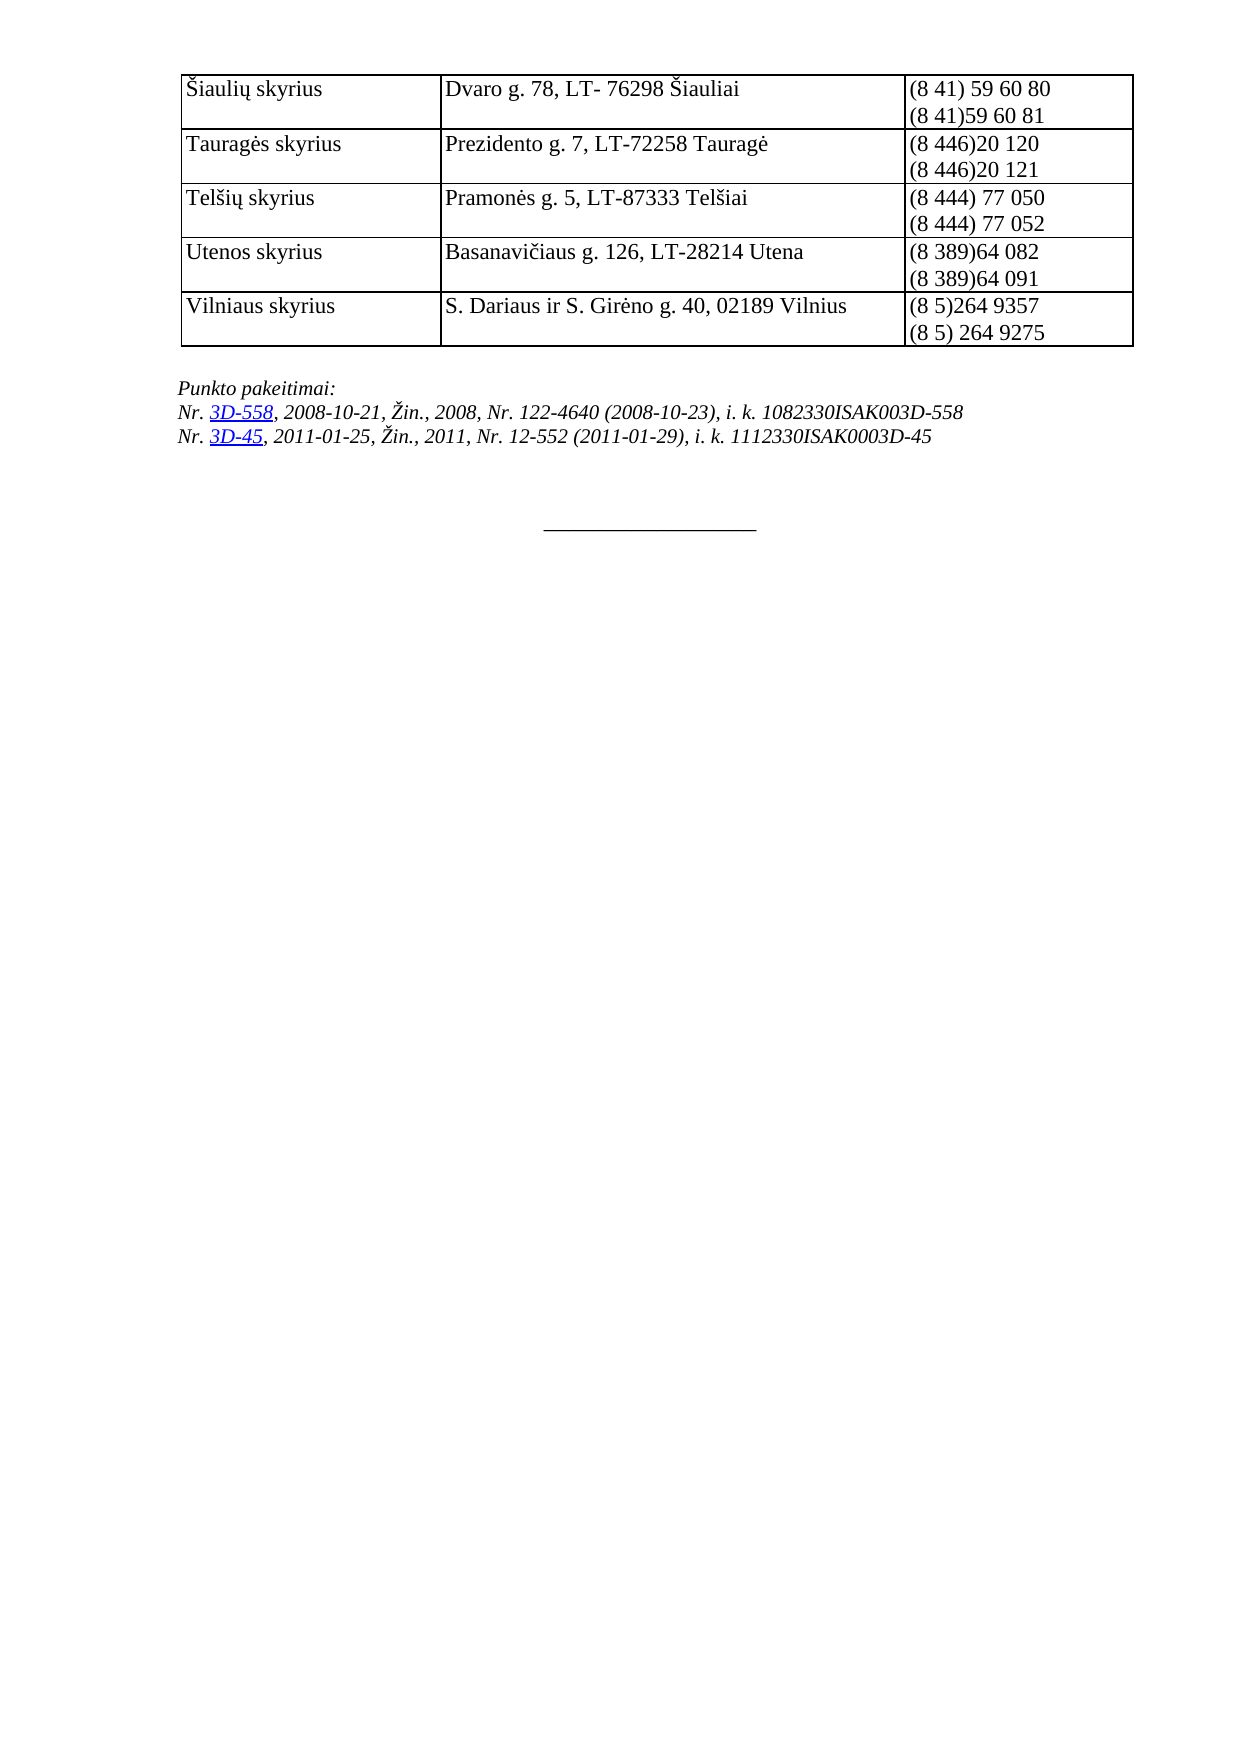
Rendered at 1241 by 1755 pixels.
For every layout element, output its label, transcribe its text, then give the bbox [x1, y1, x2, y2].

table_cell Prezidento g. 7, LT-72258 Tauragė [442, 130, 904, 182]
table_cell Utenos skyrius [182, 238, 440, 291]
table_cell (8 41) 59 60 80 (8 41)59 60 81 [906, 76, 1132, 128]
text Punkto pakeitimai: [177, 376, 1122, 399]
table_cell Tauragės skyrius [182, 130, 440, 182]
table_cell (8 5)264 9357 (8 5) 264 9275 [906, 293, 1132, 345]
table_cell Basanavičiaus g. 126, LT-28214 Utena [442, 238, 904, 291]
table_cell Telšių skyrius [182, 184, 440, 237]
table_cell (8 446)20 120 (8 446)20 121 [906, 130, 1132, 182]
table_cell Šiaulių skyrius [182, 76, 440, 128]
table_cell (8 389)64 082 (8 389)64 091 [906, 238, 1132, 291]
table_cell (8 444) 77 050 (8 444) 77 052 [906, 184, 1132, 237]
table_cell Pramonės g. 5, LT-87333 Telšiai [442, 184, 904, 237]
table_cell Dvaro g. 78, LT- 76298 Šiauliai [442, 76, 904, 128]
text Nr. 3D-45, 2011-01-25, Žin., 2011, Nr. 12-552 (2011-01-29), i. k. 1112330ISAK0003D-45 [177, 424, 1122, 448]
table_cell Vilniaus skyrius [182, 293, 440, 345]
text Nr. 3D-558, 2008-10-21, Žin., 2008, Nr. 122-4640 (2008-10-23), i. k. 1082330ISAK003D-558 [177, 399, 1122, 424]
table_cell S. Dariaus ir S. Girėno g. 40, 02189 Vilnius [442, 293, 904, 345]
text _________________ [177, 505, 1122, 534]
